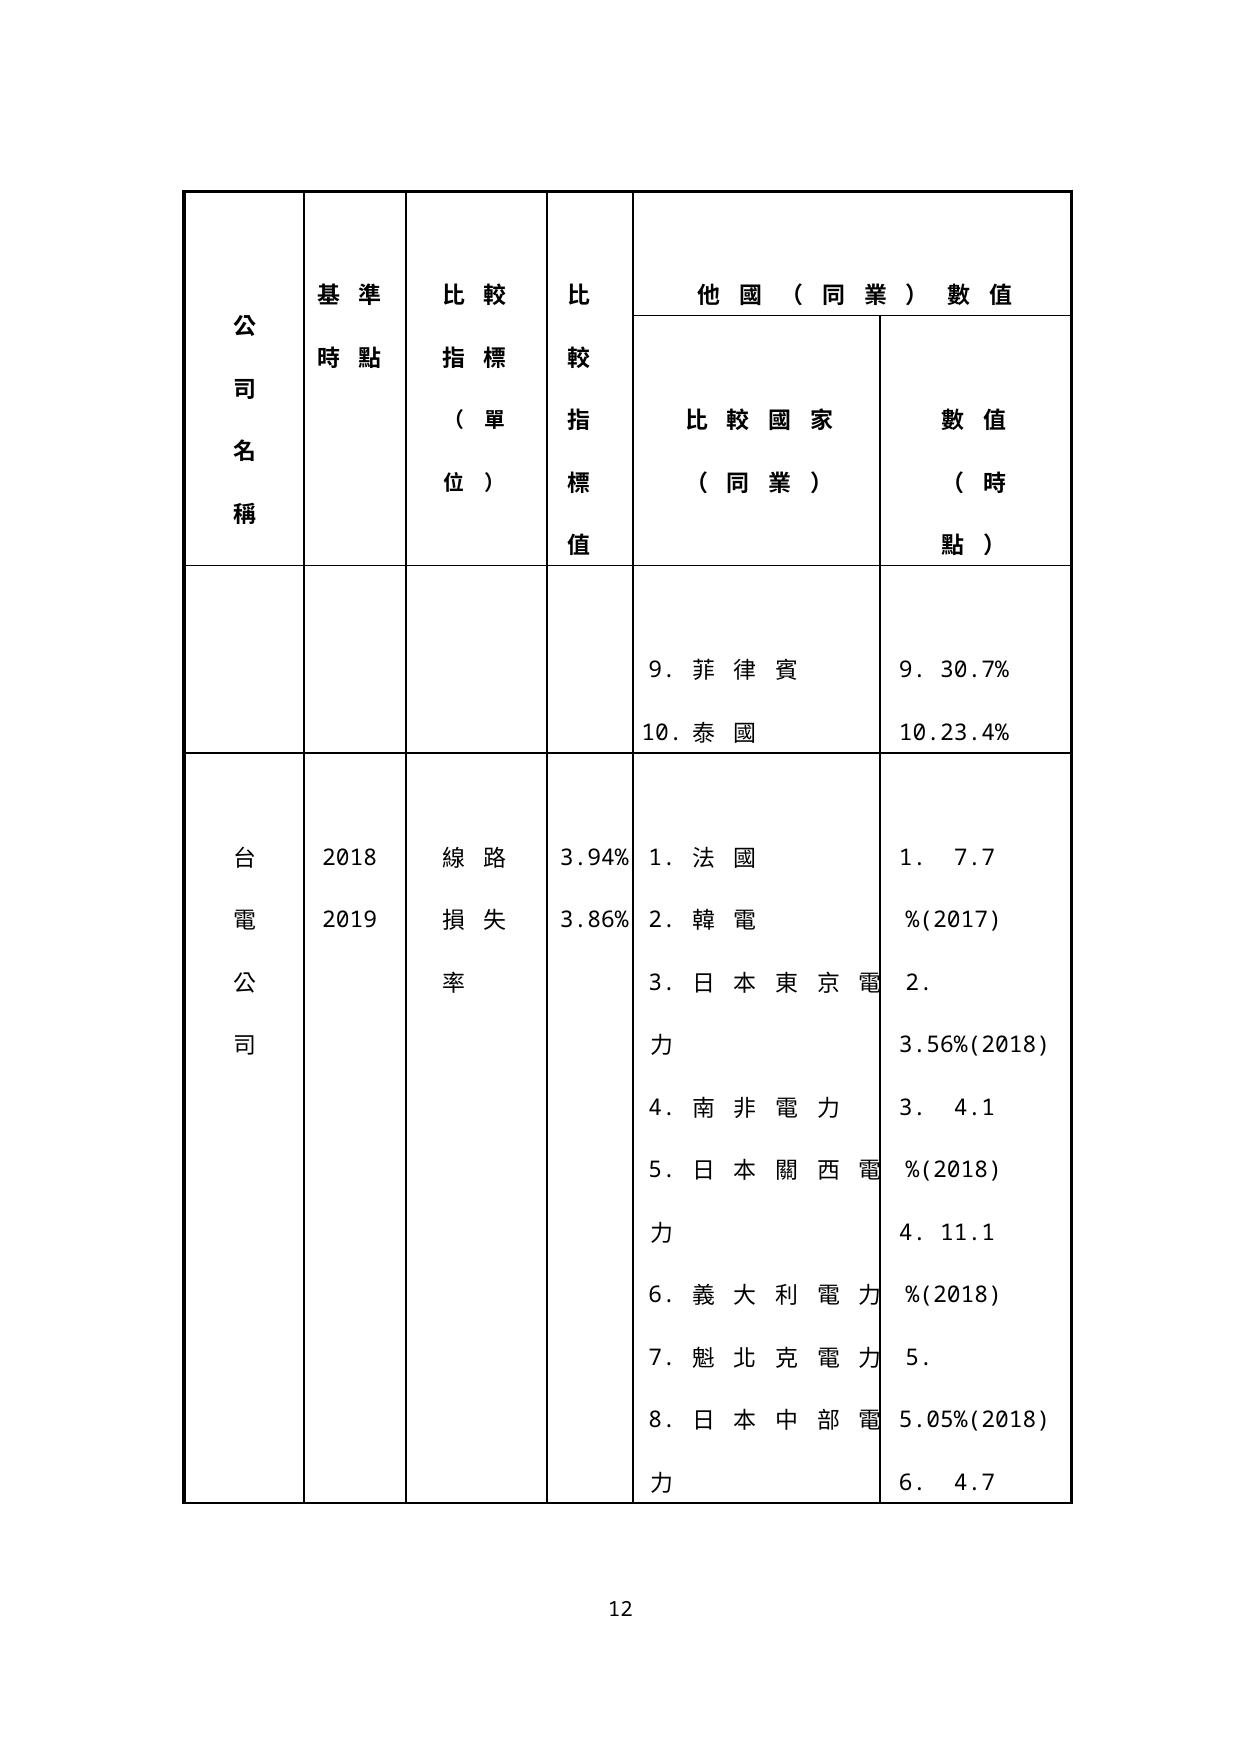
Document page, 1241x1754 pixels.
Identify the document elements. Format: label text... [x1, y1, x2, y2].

table_header 公司名稱 [186, 193, 303, 564]
table_cell 9. 30.7% 10.23.4% [881, 566, 1070, 752]
table_cell [186, 566, 303, 752]
table_header 他國（同業）數值 [634, 193, 1070, 314]
table_cell 數值（時點） [881, 316, 1070, 564]
table_cell [305, 566, 405, 752]
table_cell [407, 566, 546, 752]
table_cell 1.法國 2.韓電 3.日本東京電力 4.南非電力 5.日本關西電力 6.義大利電力 7.魁北克電力 8.日本中部電力 [634, 754, 879, 1502]
table_header 基準時點 [305, 193, 405, 564]
table_header 比較指標值 [548, 193, 632, 564]
table_header 比較指標（單位） [407, 193, 546, 564]
table_cell 比較國家（同業） [634, 316, 879, 564]
table_cell 線路損失率 [407, 754, 546, 1502]
table_cell 9.菲律賓 10.泰國 [634, 566, 879, 752]
table_cell 3.94% 3.86% [548, 754, 632, 1502]
table_cell 1. 7.7 %(2017) 2. 3.56%(2018) 3. 4.1 %(2018) 4. 11.1 %(2018) 5. 5.05%(2018) 6. 4.7 [881, 754, 1070, 1502]
table_cell [548, 566, 632, 752]
table_cell 2018 2019 [305, 754, 405, 1502]
table_cell 台電公司 [186, 754, 303, 1502]
